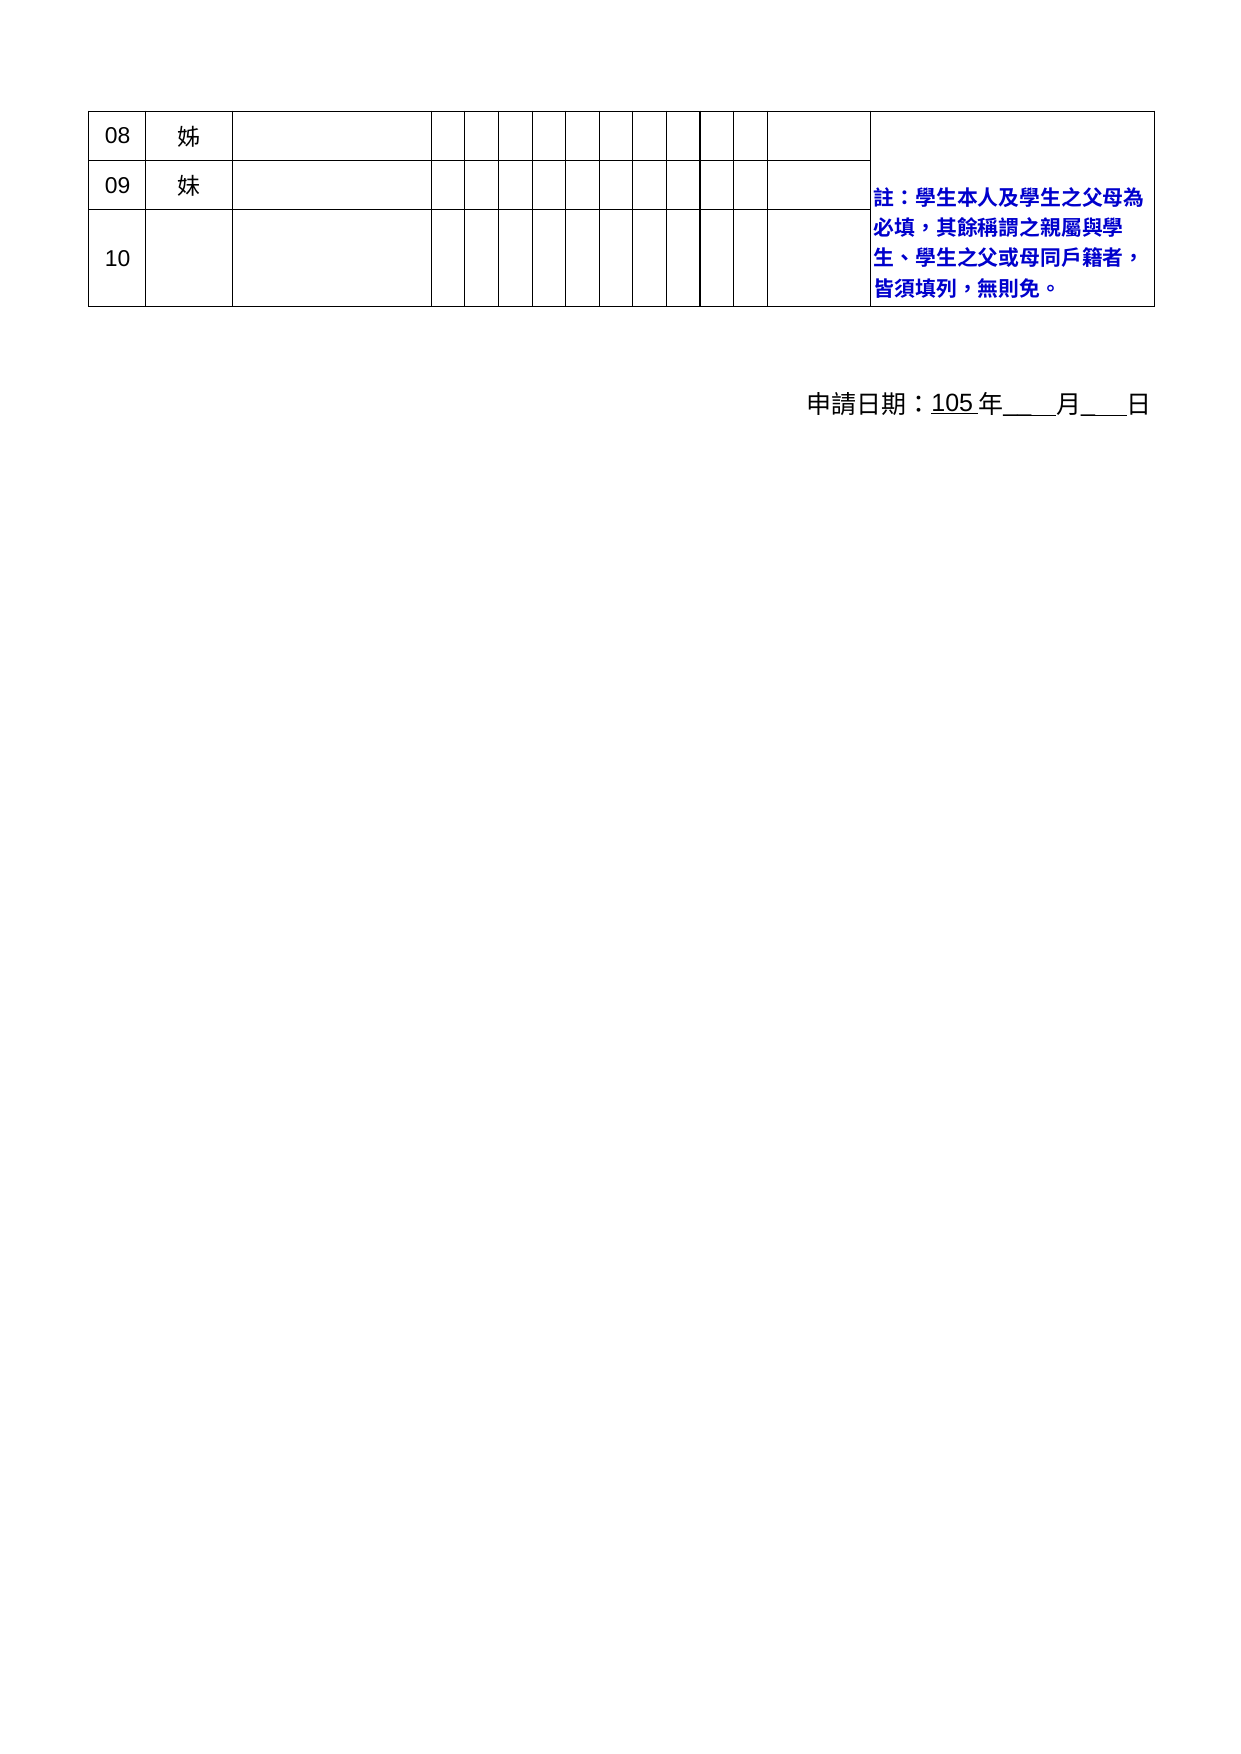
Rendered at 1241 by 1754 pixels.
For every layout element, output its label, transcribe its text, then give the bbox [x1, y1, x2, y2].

table_cell [768, 210, 870, 306]
table_cell [566, 161, 599, 209]
table_cell [566, 112, 599, 160]
text 申請日期：105年__ 月_ 日 [89, 361, 1152, 423]
table_cell 妹 [146, 161, 232, 209]
table_cell [734, 112, 767, 160]
table_cell [734, 161, 767, 209]
table_cell [146, 210, 232, 306]
table_cell [701, 210, 733, 306]
table_cell [633, 161, 666, 209]
table_cell [499, 210, 532, 306]
table_cell [499, 161, 532, 209]
table_cell [768, 112, 870, 160]
table_cell 10 [89, 210, 145, 306]
table_cell 09 [89, 161, 145, 209]
table_cell [465, 161, 498, 209]
table_cell [432, 161, 464, 209]
table_cell [533, 210, 565, 306]
table_cell [233, 161, 431, 209]
table_cell [465, 112, 498, 160]
table_cell [633, 112, 666, 160]
table_cell [499, 112, 532, 160]
table_cell [600, 112, 632, 160]
table_cell [701, 112, 733, 160]
table_cell [533, 161, 565, 209]
table_cell [701, 161, 733, 209]
table_cell [667, 210, 699, 306]
table_cell 08 [89, 112, 145, 160]
table_cell 姊 [146, 112, 232, 160]
table_cell [600, 161, 632, 209]
table_cell [734, 210, 767, 306]
table_cell [233, 210, 431, 306]
table_cell [432, 210, 464, 306]
table_cell [566, 210, 599, 306]
table_cell [633, 210, 666, 306]
table_cell 註：學生本人及學生之父母為必填，其餘稱謂之親屬與學生、學生之父或母同戶籍者，皆須填列，無則免。 [871, 112, 1154, 306]
table_cell [465, 210, 498, 306]
table_cell [768, 161, 870, 209]
table_cell [233, 112, 431, 160]
table_cell [667, 161, 699, 209]
table_cell [667, 112, 699, 160]
table_cell [533, 112, 565, 160]
table_cell [432, 112, 464, 160]
table_cell [600, 210, 632, 306]
